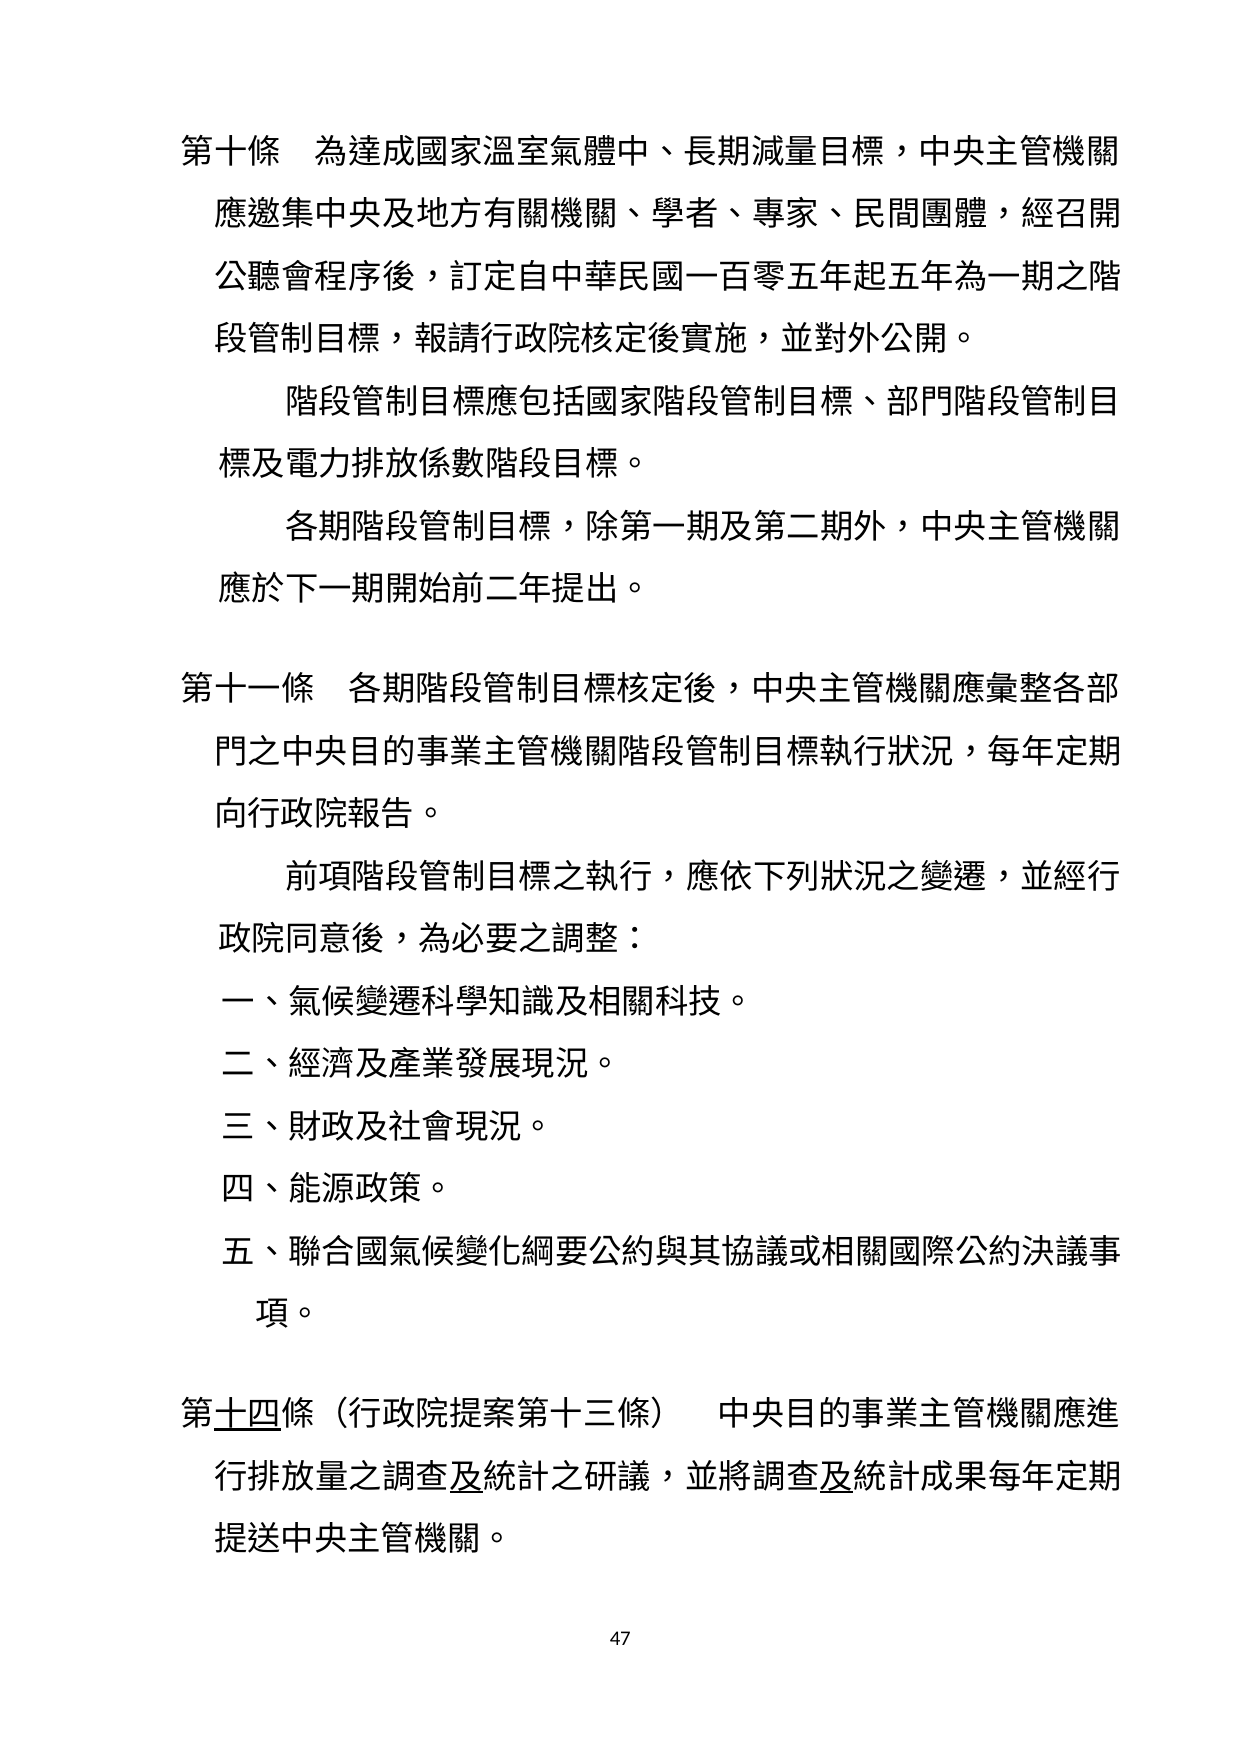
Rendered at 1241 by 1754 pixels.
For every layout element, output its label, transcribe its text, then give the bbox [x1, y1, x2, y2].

text 一、氣候變遷科學知識及相關科技。 [221, 957, 1122, 1019]
text 階段管制目標應包括國家階段管制目標、部門階段管制目標及電力排放係數階段目標。 [218, 357, 1122, 482]
text 第十一條 各期階段管制目標核定後，中央主管機關應彙整各部門之中央目的事業主管機關階段管制目標執行狀況，每年定期向行政院報告。 [181, 644, 1122, 832]
text 五、聯合國氣候變化綱要公約與其協議或相關國際公約決議事項。 [221, 1207, 1122, 1332]
text 第十條 為達成國家溫室氣體中、長期減量目標，中央主管機關應邀集中央及地方有關機關、學者、專家、民間團體，經召開公聽會程序後，訂定自中華民國一百零五年起五年為一期之階段管制目標，報請行政院核定後實施，並對外公開。 [181, 107, 1122, 357]
text 二、經濟及產業發展現況。 [221, 1019, 1122, 1082]
text 第十四條（行政院提案第十三條） 中央目的事業主管機關應進行排放量之調查及統計之研議，並將調查及統計成果每年定期提送中央主管機關。 [181, 1369, 1122, 1557]
text 四、能源政策。 [221, 1144, 1122, 1207]
text 各期階段管制目標，除第一期及第二期外，中央主管機關應於下一期開始前二年提出。 [218, 482, 1122, 607]
text 三、財政及社會現況。 [221, 1082, 1122, 1144]
text 前項階段管制目標之執行，應依下列狀況之變遷，並經行政院同意後，為必要之調整： [218, 832, 1122, 957]
